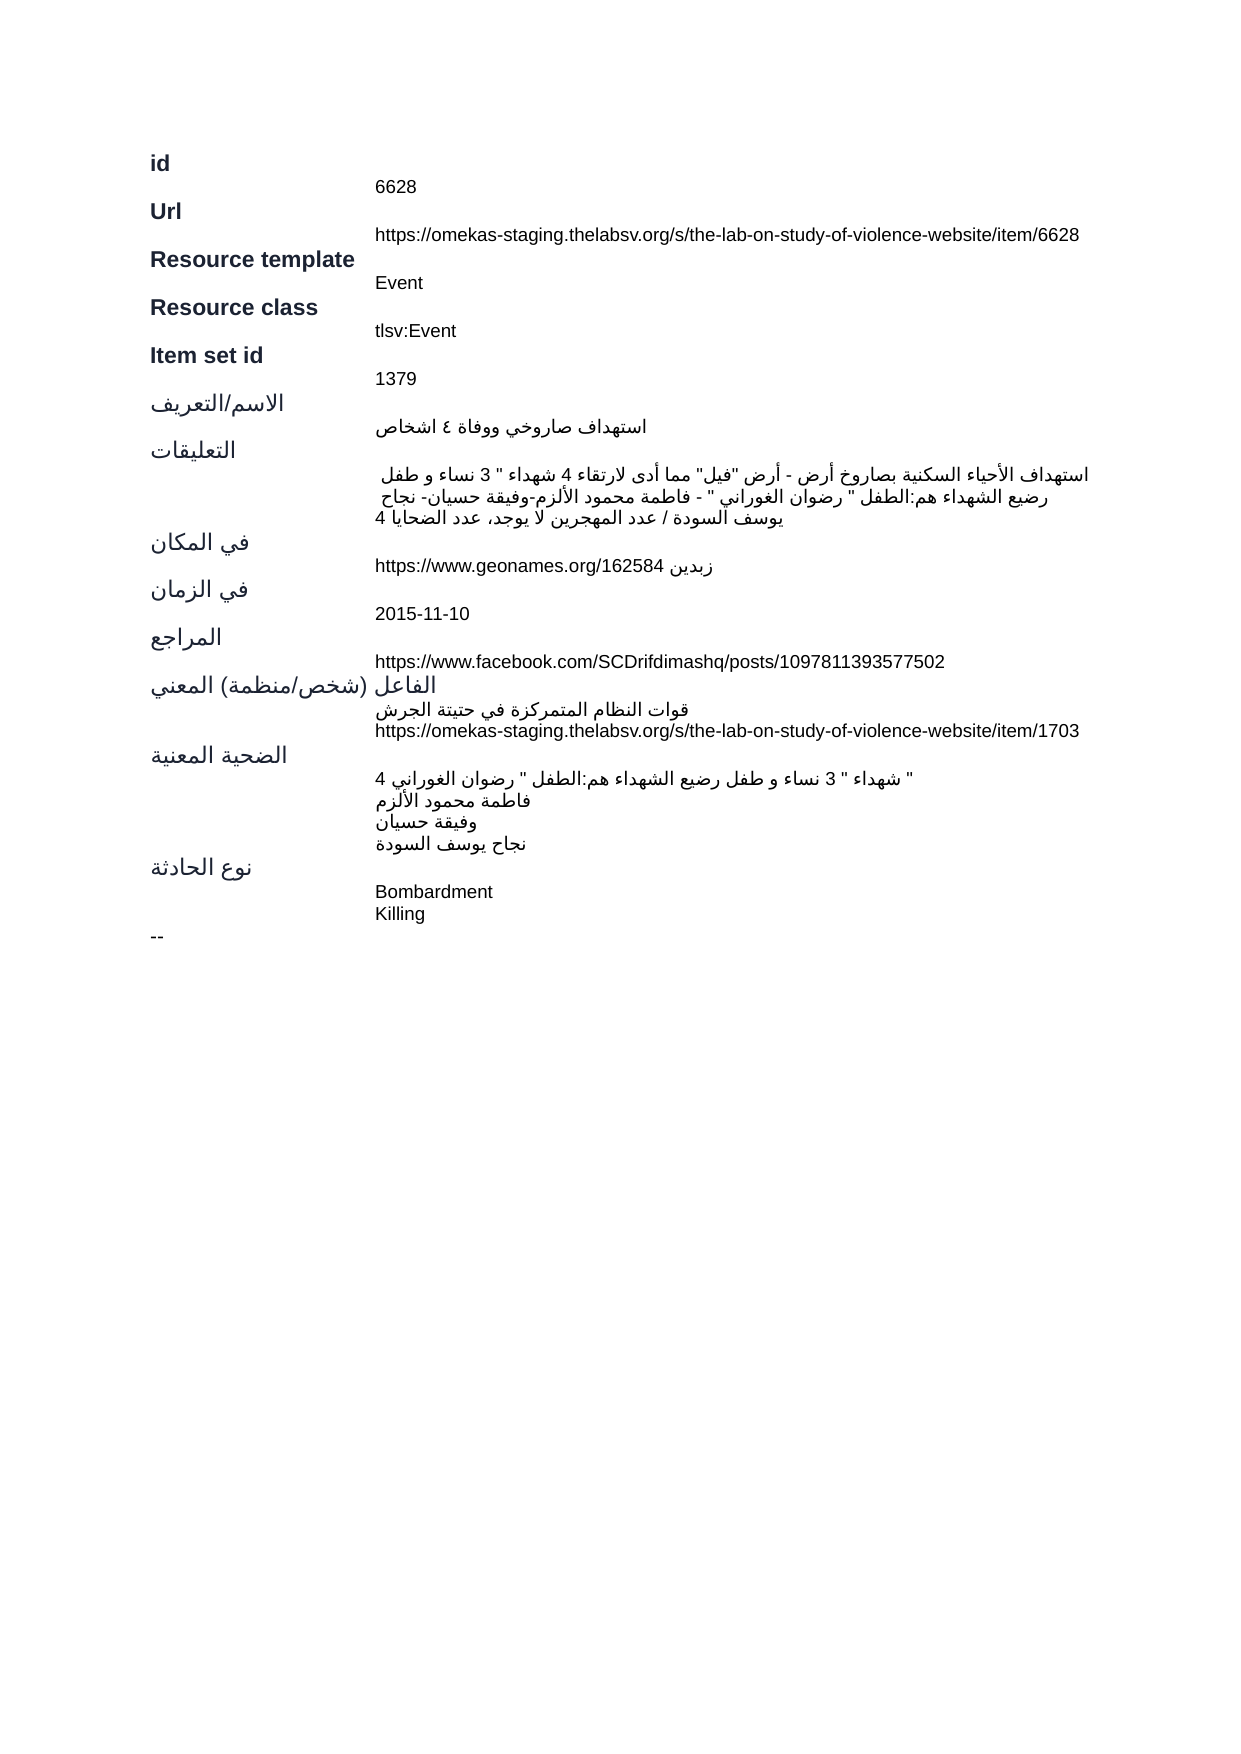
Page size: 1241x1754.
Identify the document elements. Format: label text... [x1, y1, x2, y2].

text نوع الحادثة [150, 854, 1090, 881]
text التعليقات [150, 437, 1090, 464]
text نجاح يوسف السودة [375, 833, 1090, 854]
text Event [375, 272, 1090, 294]
text Url [150, 198, 1090, 224]
text Bombardment [375, 881, 1090, 902]
text https://www.geonames.org/162584 زبدين [375, 555, 1090, 576]
text فاطمة محمود الألزم [375, 790, 1090, 811]
text id [150, 150, 1090, 176]
text 6628 [375, 176, 1090, 198]
text Resource template [150, 246, 1090, 272]
text قوات النظام المتمركزة في حتيتة الجرش [375, 699, 1090, 720]
text Killing [375, 902, 1090, 924]
text في المكان [150, 528, 1090, 555]
text https://omekas-staging.thelabsv.org/s/the-lab-on-study-of-violence-website/item/1703 [375, 720, 1090, 742]
text استهداف الأحياء السكنية بصاروخ أرض - أرض "فيل" مما أدى لارتقاء 4 شهداء " 3 نساء و طفل رضيع الشهداء هم:الطفل " رضوان الغوراني " - فاطمة محمود الألزم-وفيقة حسيان- نجاح يوسف السودة / عدد المهجرين لا يوجد، عدد الضحايا 4 [375, 464, 1090, 528]
text وفيقة حسيان [375, 811, 1090, 833]
text 2015-11-10 [375, 603, 1090, 624]
text 4 شهداء " 3 نساء و طفل رضيع الشهداء هم:الطفل " رضوان الغوراني " [375, 768, 1090, 790]
text المراجع [150, 624, 1090, 651]
text استهداف صاروخي ووفاة ٤ اشخاص [375, 416, 1090, 437]
text الضحية المعنية [150, 742, 1090, 768]
text -- [150, 924, 1090, 948]
text Resource class [150, 294, 1090, 320]
text https://www.facebook.com/SCDrifdimashq/posts/1097811393577502 [375, 651, 1090, 672]
text tlsv:Event [375, 320, 1090, 342]
text في الزمان [150, 576, 1090, 603]
text https://omekas-staging.thelabsv.org/s/the-lab-on-study-of-violence-website/item/6628 [375, 224, 1090, 246]
text Item set id [150, 342, 1090, 368]
text الفاعل (شخص/منظمة) المعني [150, 672, 1090, 699]
text 1379 [375, 368, 1090, 389]
text الاسم/التعريف [150, 389, 1090, 416]
